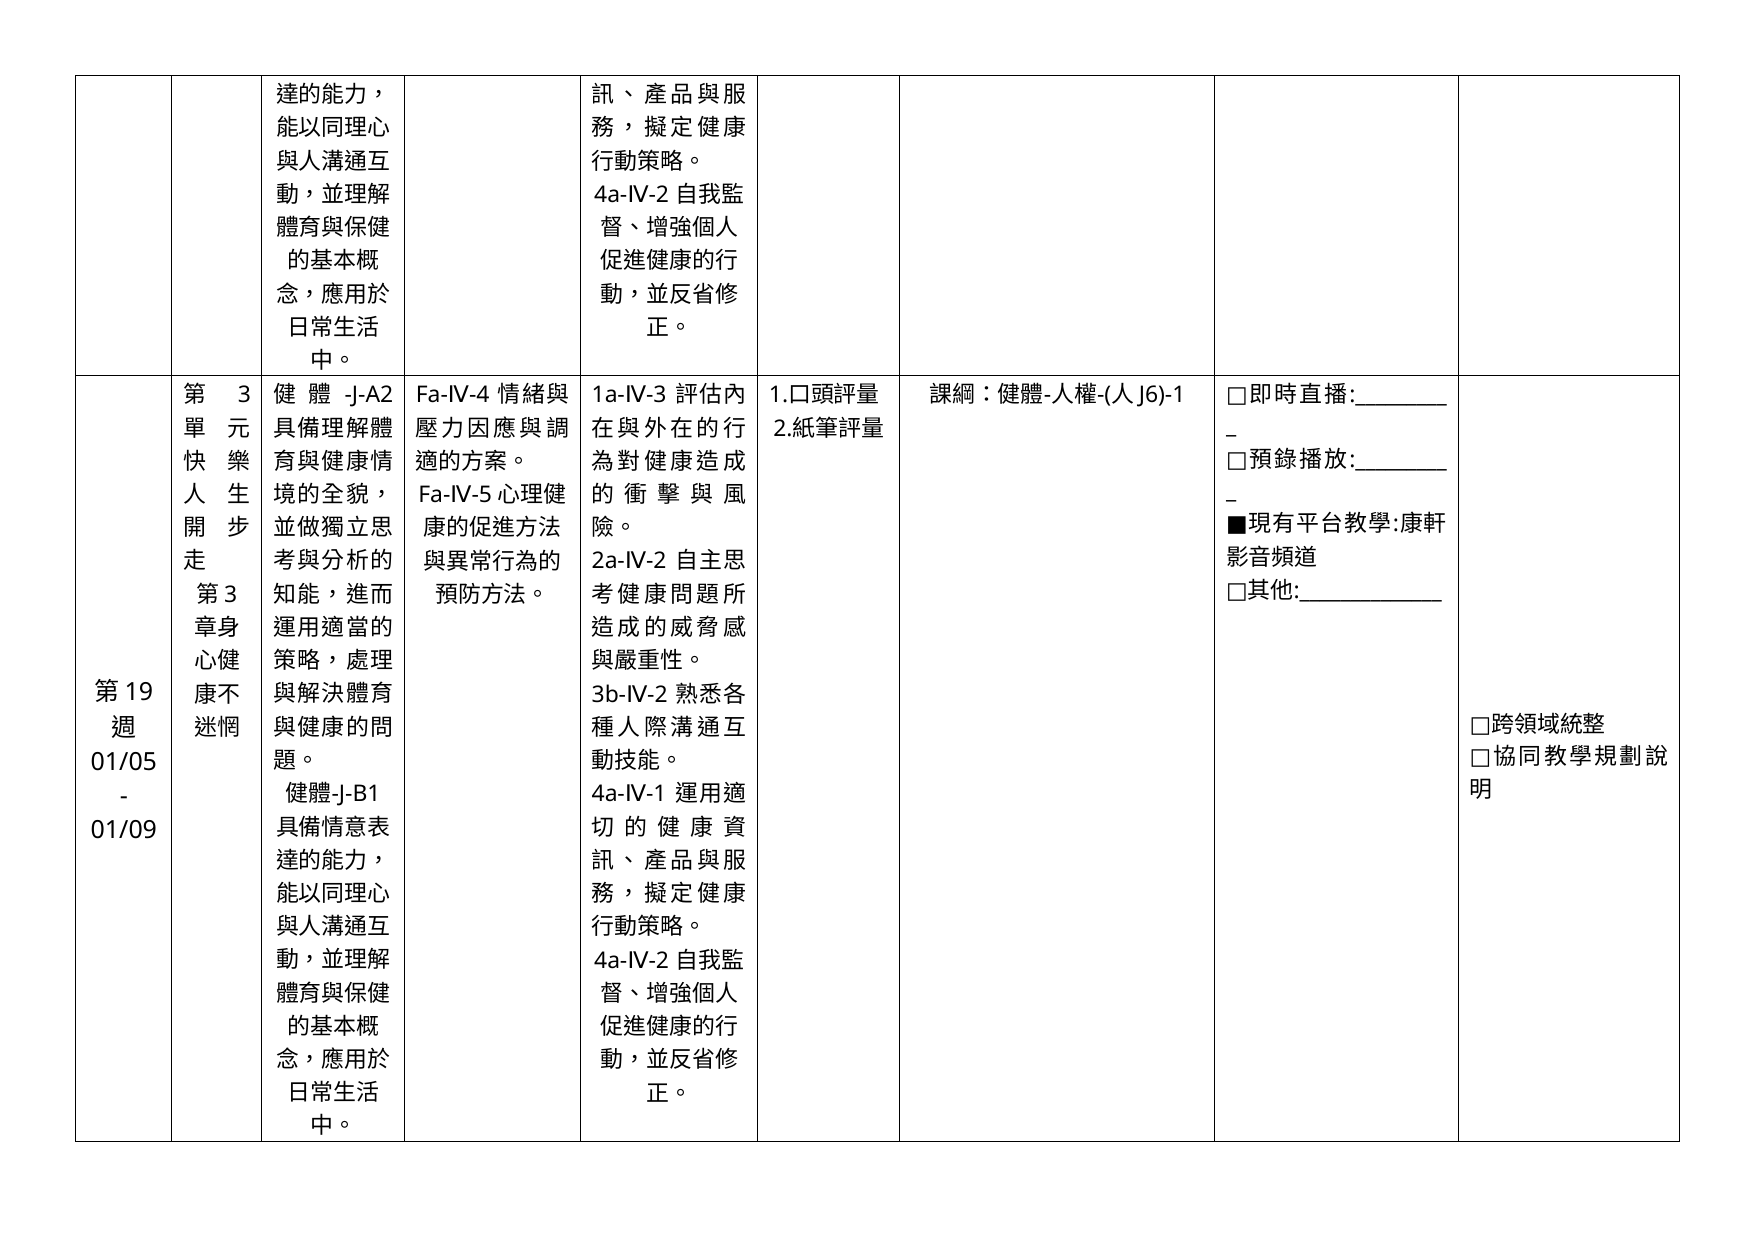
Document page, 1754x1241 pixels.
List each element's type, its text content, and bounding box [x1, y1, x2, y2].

table_cell □即時直播:__________ □預錄播放:__________ ■現有平台教學:康軒影音頻道 □其他:______________ [1215, 376, 1458, 1141]
table_cell 達的能力，能以同理心與人溝通互動，並理解體育與保健的基本概念，應用於日常生活中。 [262, 76, 404, 375]
table_cell 健體-J-A2 具備理解體育與健康情境的全貌，並做獨立思考與分析的知能，進而運用適當的策略，處理與解決體育與健康的問題。 健體-J-B1 具備情意表達的能力，能以同理心與人溝通互動，並理解體育與保健的基本概念，應用於日常生活中。 [262, 376, 404, 1141]
table_cell [405, 76, 580, 375]
table_cell □跨領域統整 □協同教學規劃說明 [1459, 376, 1679, 1141]
table_cell 1.口頭評量 2.紙筆評量 [758, 376, 899, 1141]
table_cell [758, 76, 899, 375]
table_cell 課綱：健體-人權-(人J6)-1 [900, 376, 1214, 1141]
table_cell [76, 76, 171, 375]
table_cell 1a-Ⅳ-3 評估內在與外在的行為對健康造成的衝擊與風險。 2a-Ⅳ-2 自主思考健康問題所造成的威脅感與嚴重性。 3b-Ⅳ-2 熟悉各種人際溝通互動技能。 4a-Ⅳ-1 運用適切的健康資訊、產品與服務，擬定健康行動策略。 4a-Ⅳ-2 自我監督、增強個人促進健康的行動，並反省修正。 [581, 376, 757, 1141]
table_cell [1215, 76, 1458, 375]
table_cell 第3單元快樂人生開步走 第3章身心健康不迷惘 [172, 376, 261, 1141]
table_cell 訊、產品與服務，擬定健康行動策略。 4a-Ⅳ-2 自我監督、增強個人促進健康的行動，並反省修正。 [581, 76, 757, 375]
table_cell [1459, 76, 1679, 375]
table_cell 第19週 01/05-01/09 [76, 376, 171, 1141]
table_cell [172, 76, 261, 375]
table_cell [900, 76, 1214, 375]
table_cell Fa-Ⅳ-4 情緒與壓力因應與調適的方案。 Fa-Ⅳ-5 心理健康的促進方法與異常行為的預防方法。 [405, 376, 580, 1141]
